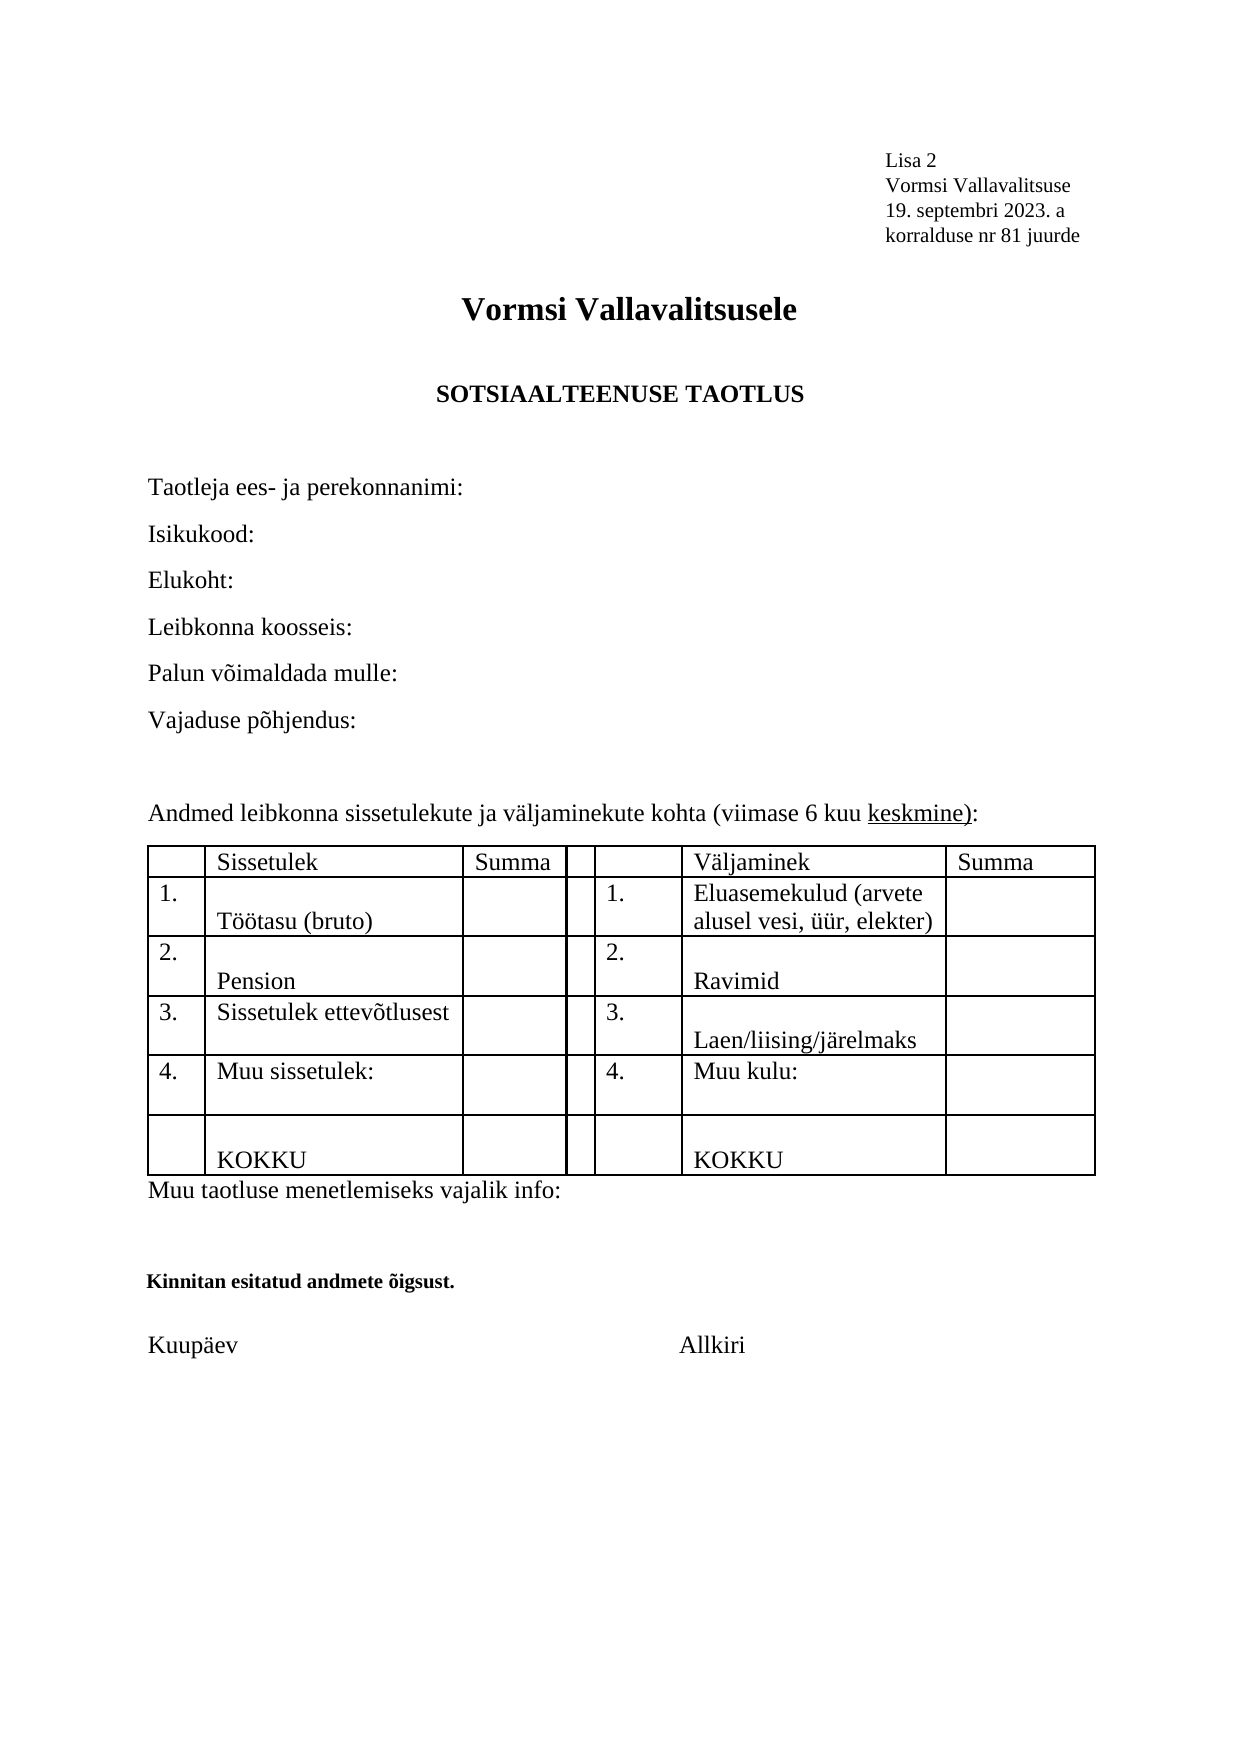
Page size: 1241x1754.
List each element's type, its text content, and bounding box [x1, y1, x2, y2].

table_cell 4. [596, 1056, 681, 1114]
table_cell [464, 1116, 565, 1173]
text SOTSIAALTEENUSE TAOTLUS [148, 379, 1093, 408]
table_cell Töötasu (bruto) [206, 878, 462, 935]
table_header [149, 847, 204, 876]
text Lisa 2 Vormsi Vallavalitsuse 19. septembri 2023. a korralduse nr 81 juurde [885, 148, 1093, 272]
table_cell [464, 878, 565, 935]
table_header Summa [464, 847, 565, 876]
table_cell Muu kulu: [683, 1056, 945, 1114]
table_cell KOKKU [683, 1116, 945, 1173]
text Vormsi Vallavalitsusele [166, 289, 1093, 328]
table_header Väljaminek [683, 847, 945, 876]
table_cell 1. [596, 878, 681, 935]
table_cell [947, 1116, 1094, 1173]
text Taotleja ees- ja perekonnanimi: [148, 472, 1093, 501]
text Muu taotluse menetlemiseks vajalik info: [148, 1176, 1093, 1204]
table_cell KOKKU [206, 1116, 462, 1173]
table_cell Laen/liising/järelmaks [683, 997, 945, 1054]
table_cell Ravimid [683, 937, 945, 995]
table_cell [596, 1116, 681, 1173]
table_header Sissetulek [206, 847, 462, 876]
text Vajaduse põhjendus: [148, 705, 1093, 734]
table_cell [568, 1116, 594, 1173]
table_cell 1. [149, 878, 204, 935]
table_header Summa [947, 847, 1094, 876]
table_cell 4. [149, 1056, 204, 1114]
table_cell 2. [596, 937, 681, 995]
table_header [596, 847, 681, 876]
table_cell 3. [596, 997, 681, 1054]
table_cell [568, 997, 594, 1054]
text Elukoht: [148, 565, 1093, 594]
table_cell Muu sissetulek: [206, 1056, 462, 1114]
text Isikukood: [148, 519, 1093, 547]
text Kinnitan esitatud andmete õigsust. [146, 1269, 1093, 1293]
table_cell Eluasemekulud (arvete alusel vesi, üür, elekter) [683, 878, 945, 935]
table_cell [464, 1056, 565, 1114]
table_cell 3. [149, 997, 204, 1054]
text Kuupäev Allkiri [148, 1330, 1093, 1359]
table_cell [947, 997, 1094, 1054]
table_cell [568, 937, 594, 995]
text Leibkonna koosseis: [148, 612, 1093, 641]
table_cell [947, 937, 1094, 995]
text Palun võimaldada mulle: [148, 658, 1093, 687]
table_cell [947, 878, 1094, 935]
table_cell [947, 1056, 1094, 1114]
table_cell [568, 1056, 594, 1114]
table_cell Pension [206, 937, 462, 995]
text Andmed leibkonna sissetulekute ja väljaminekute kohta (viimase 6 kuu keskmine): [148, 798, 1093, 827]
table_cell [568, 878, 594, 935]
table_header [568, 847, 594, 876]
table_cell [149, 1116, 204, 1173]
table_cell [464, 937, 565, 995]
table_cell Sissetulek ettevõtlusest [206, 997, 462, 1054]
table_cell 2. [149, 937, 204, 995]
table_cell [464, 997, 565, 1054]
